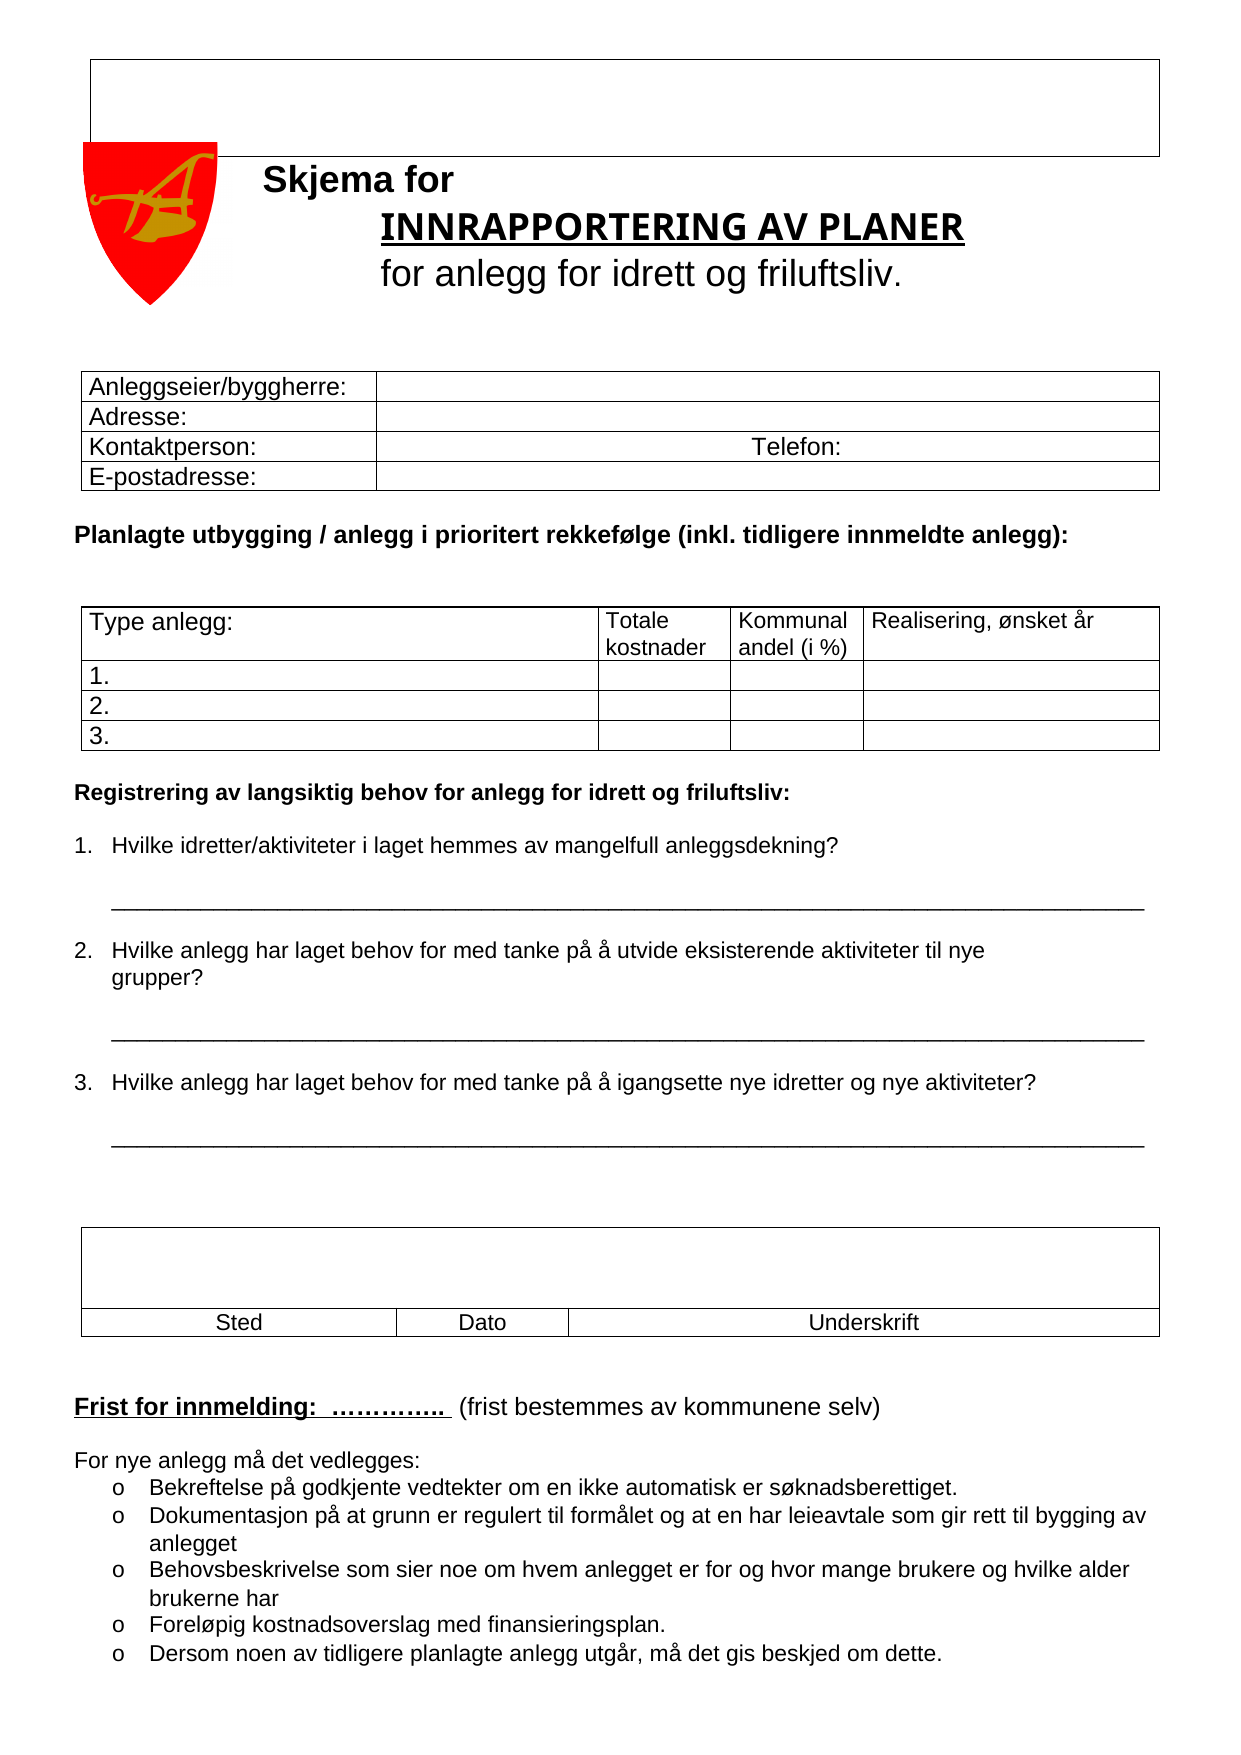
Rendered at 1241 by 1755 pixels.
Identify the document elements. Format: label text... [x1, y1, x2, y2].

table_cell [731, 721, 863, 749]
list Dersom noen av tidligere planlagte anlegg utgår, må det gis beskjed om dette. [111, 1639, 1211, 1668]
table_cell [864, 661, 1159, 690]
table_cell [599, 721, 730, 749]
text Registrering av langsiktig behov for anlegg for idrett og friluftsliv: [74, 779, 1211, 806]
table_cell 1. [82, 661, 598, 690]
list Bekreftelse på godkjente vedtekter om en ikke automatisk er søknadsberettiget. [111, 1473, 1211, 1502]
table_header [377, 372, 1159, 401]
table_cell [731, 661, 863, 690]
table_cell [731, 691, 863, 720]
list Foreløpig kostnadsoverslag med finansieringsplan. [111, 1611, 1211, 1639]
table_cell [599, 661, 730, 690]
list Hvilke idretter/aktiviteter i laget hemmes av mangelfull anleggsdekning? [74, 832, 1211, 858]
text _________________________________________________________________________________ [74, 1016, 1211, 1069]
table_cell [864, 691, 1159, 720]
text Planlagte utbygging / anlegg i prioritert rekkefølge (inkl. tidligere innmeldte anlegg): [74, 520, 1211, 549]
table_cell 2. [82, 691, 598, 720]
subtitle Skjema for [219, 157, 1211, 200]
table_header Realisering, ønsket år [864, 608, 1159, 660]
table_cell [864, 721, 1159, 749]
table_cell Sted [82, 1309, 396, 1336]
table_cell E-postadresse: [82, 462, 376, 490]
subtitle INNRAPPORTERING AV PLANER [221, 200, 1211, 251]
text Frist for innmelding: ………….. (frist bestemmes av kommunene selv) [74, 1392, 1211, 1421]
table_cell Telefon: [377, 432, 1159, 461]
table_cell [377, 462, 1159, 490]
table_cell [91, 60, 1159, 156]
subtitle for anlegg for idrett og friluftsliv. [221, 251, 1211, 294]
text _________________________________________________________________________________ [111, 1122, 1211, 1148]
table_cell Adresse: [82, 402, 376, 431]
list Behovsbeskrivelse som sier noe om hvem anlegget er for og hvor mange brukere og hvilke alder brukerne har [111, 1556, 1211, 1611]
list Hvilke anlegg har laget behov for med tanke på å utvide eksisterende aktiviteter til nye [74, 937, 1211, 964]
table_cell Kontaktperson: [82, 432, 376, 461]
text For nye anlegg må det vedlegges: [74, 1447, 1211, 1473]
table_cell Dato [397, 1309, 568, 1336]
table_cell [599, 691, 730, 720]
table_cell Underskrift [569, 1309, 1159, 1336]
table_header Kommunal andel (i %) [731, 608, 863, 660]
table_cell [377, 402, 1159, 431]
list Dokumentasjon på at grunn er regulert til formålet og at en har leieavtale som gir rett til bygging av anlegget [111, 1502, 1211, 1556]
table_cell 3. [82, 721, 598, 749]
text _________________________________________________________________________________ [111, 885, 1211, 911]
table_header Anleggseier/byggherre: [82, 372, 376, 401]
text grupper? [74, 964, 1211, 990]
table_header Type anlegg: [82, 608, 598, 660]
list Hvilke anlegg har laget behov for med tanke på å igangsette nye idretter og nye aktiviteter? [74, 1069, 1211, 1096]
table_header [82, 1228, 1159, 1307]
table_header Totale kostnader [599, 608, 730, 660]
